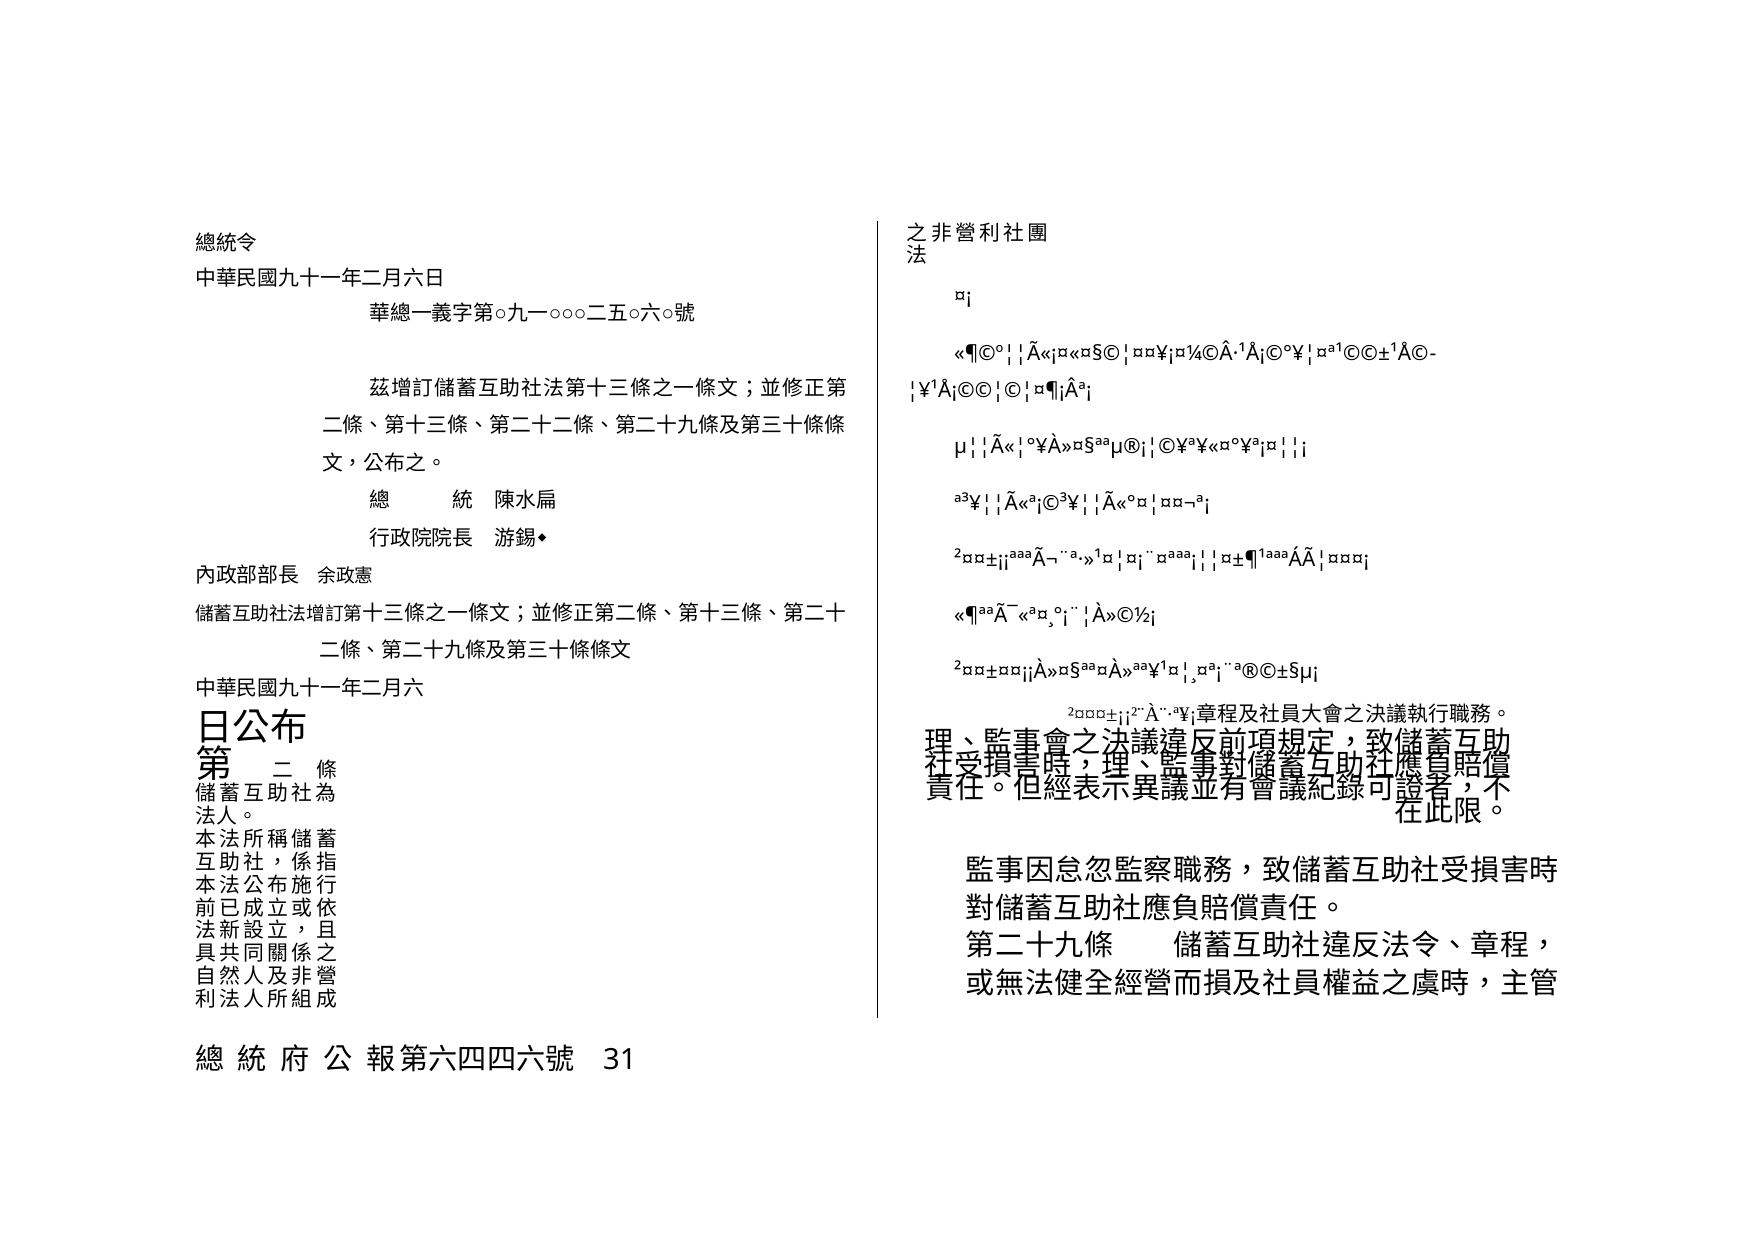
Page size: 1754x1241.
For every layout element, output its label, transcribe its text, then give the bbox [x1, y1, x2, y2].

text 理、監事會之決議違反前項規定，致儲蓄互助社受損害時，理、監事對儲蓄互助社應負賠償責任。但經表示異議並有會議紀錄可證者，不在此限。 [907, 734, 1512, 826]
text 中華民國九十一年二月六 [195, 665, 847, 703]
text 第二十九條 儲蓄互助社違反法令、章程，或無法健全經營而損及社員權益之虞時，主管 [966, 926, 1559, 1001]
text ¤¡ [907, 274, 1559, 311]
text «¶ªªÃ¯«ª­¤¸°¡¨¦À»©½¡ [907, 592, 1559, 630]
text «¶©º¦¦Ã«¡¤«¤§©¦¤¤¥¡¤¼©Â·¹Å¡©°¥¦¤ª¹©©±¹Å©­¦¥¹Å¡©©¦©¦¤¶¡Âª¡ [907, 330, 1559, 405]
text ²¤¤¤±¡¡²¨À¨·ª¥¡章程及社員大會之決議執行職務。 [907, 703, 1512, 726]
table_header 日公布 第 二 條 儲蓄互助社為法人。 本法所稱儲蓄互助社，係指本法公布施行前已成立或依法新設立，且具共同關係之自然人及非營利法人所組成 [192, 703, 340, 1011]
table_header [1051, 222, 1564, 267]
text 茲增訂儲蓄互助社法第十三條之一條文；並修正第二條、第十三條、第二十二條、第二十九條及第三十條條文，公布之。 [322, 365, 847, 478]
text 監事因怠忽監察職務，致儲蓄互助社受損害時，對儲蓄互助社應負賠償責任。 [966, 851, 1559, 926]
text µ¦¦Ã«¦°¥À»¤§ªªµ®¡¦©¥ª­¥«¤°¥ª¡¤¦¦­¡ [907, 424, 1559, 461]
text 總統令 [195, 222, 847, 257]
text 華總一義字第○九一○○○二五○六○號 [322, 292, 847, 328]
text 內政部部長 余政憲 [195, 553, 847, 590]
text 行政院院長 游錫 [322, 515, 847, 553]
text 中華民國九十一年二月六日 [195, 257, 847, 292]
text 總 統 陳水扁 [322, 478, 847, 515]
text 儲蓄互助社法增訂第十三條之一條文；並修正第二條、第十三條、第二十二條、第二十九條及第三十條條文 [195, 590, 847, 665]
text ²¤¤±¤¤¡¡À»¤§ªª­¤À»ªª¥¹¤¦¸¤ª¡¨ª®©±§µ¡ [907, 649, 1559, 686]
text ª­³¥¦¦Ã«ª¡©³¥¦¦Ã«°¤¦¤¤¬ª­¡ [907, 480, 1559, 517]
table_header 之非營利社團法 [904, 222, 1051, 267]
table_header [340, 703, 852, 1011]
text ²¤¤±¡¡ªªªÃ¬¨ª·»¹¤¦¤¡¨¤ª­ªª¡¦¦¤±¶¹ªªªÁÃ¦¤¤¤¡ [907, 536, 1559, 574]
